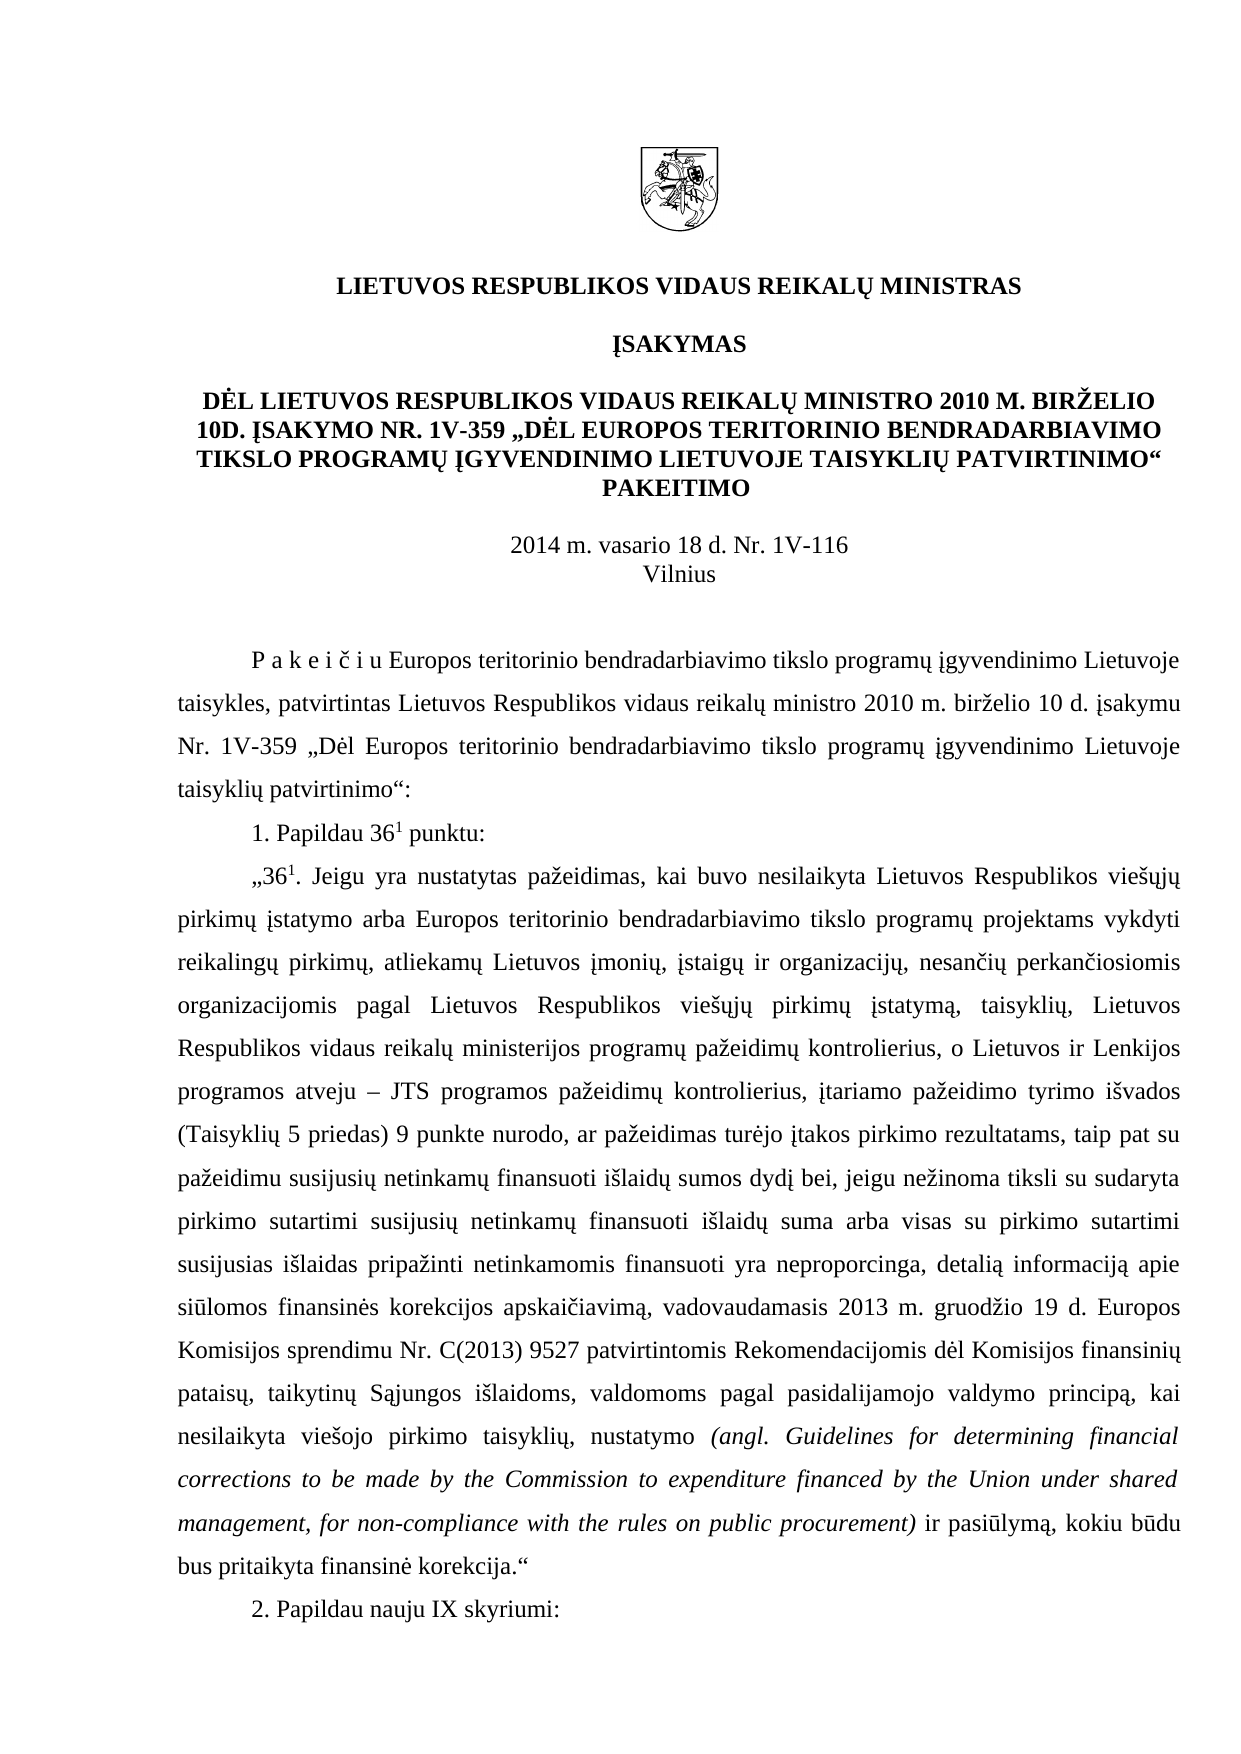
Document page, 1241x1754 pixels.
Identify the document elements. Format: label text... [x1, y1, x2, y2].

text P a k e i č i u Europos teritorinio bendradarbiavimo tikslo programų įgyvendinimo Lietuvoje taisykles, patvirtintas Lietuvos Respublikos vidaus reikalų ministro 2010 m. birželio 10 d. įsakymu Nr. 1V-359 „Dėl Europos teritorinio bendradarbiavimo tikslo programų įgyvendinimo Lietuvoje taisyklių patvirtinimo“: [177, 645, 1181, 803]
text DĖL LIETUVOS RESPUBLIKOS VIDAUS REIKALŲ MINISTRO 2010 m. birželio 10d. ĮSAKYMO NR. 1V-359 „DĖL europos teritorinio bendradarbiavimo tikslo programų įgyvendinimo lietuvoje taisyklių patvirtinimo“ PAkeitimo [177, 386, 1181, 501]
text ĮSAKYMAS [177, 329, 1181, 358]
text 1. Papildau 361 punktu: [251, 818, 1181, 846]
text LIETUVOS RESPUBLIKOS VIDAUS REIKALŲ MINISTRAS [177, 271, 1181, 300]
text 2. Papildau nauju IX skyriumi: [177, 1594, 1181, 1623]
text „361. Jeigu yra nustatytas pažeidimas, kai buvo nesilaikyta Lietuvos Respublikos viešųjų pirkimų įstatymo arba Europos teritorinio bendradarbiavimo tikslo programų projektams vykdyti reikalingų pirkimų, atliekamų Lietuvos įmonių, įstaigų ir organizacijų, nesančių perkančiosiomis organizacijomis pagal Lietuvos Respublikos viešųjų pirkimų įstatymą, taisyklių, Lietuvos Respublikos vidaus reikalų ministerijos programų pažeidimų kontrolierius, o Lietuvos ir Lenkijos programos atveju – JTS programos pažeidimų kontrolierius, įtariamo pažeidimo tyrimo išvados (Taisyklių 5 priedas) 9 punkte nurodo, ar pažeidimas turėjo įtakos pirkimo rezultatams, taip pat su pažeidimu susijusių netinkamų finansuoti išlaidų sumos dydį bei, jeigu nežinoma tiksli su sudaryta pirkimo sutartimi susijusių netinkamų finansuoti išlaidų suma arba visas su pirkimo sutartimi susijusias išlaidas pripažinti netinkamomis finansuoti yra neproporcinga, detalią informaciją apie siūlomos finansinės korekcijos apskaičiavimą, vadovaudamasis 2013 m. gruodžio 19 d. Europos Komisijos sprendimu Nr. C(2013) 9527 patvirtintomis Rekomendacijomis dėl Komisijos finansinių pataisų, taikytinų Sąjungos išlaidoms, valdomoms pagal pasidalijamojo valdymo principą, kai nesilaikyta viešojo pirkimo taisyklių, nustatymo (angl. Guidelines for determining financial corrections to be made by the Commission to expenditure financed by the Union under shared management, for non-compliance with the rules on public procurement) ir pasiūlymą, kokiu būdu bus pritaikyta finansinė korekcija.“ [177, 861, 1181, 1579]
text 2014 m. vasario 18 d. Nr. 1V-116 [177, 530, 1181, 559]
text Vilnius [177, 559, 1181, 588]
